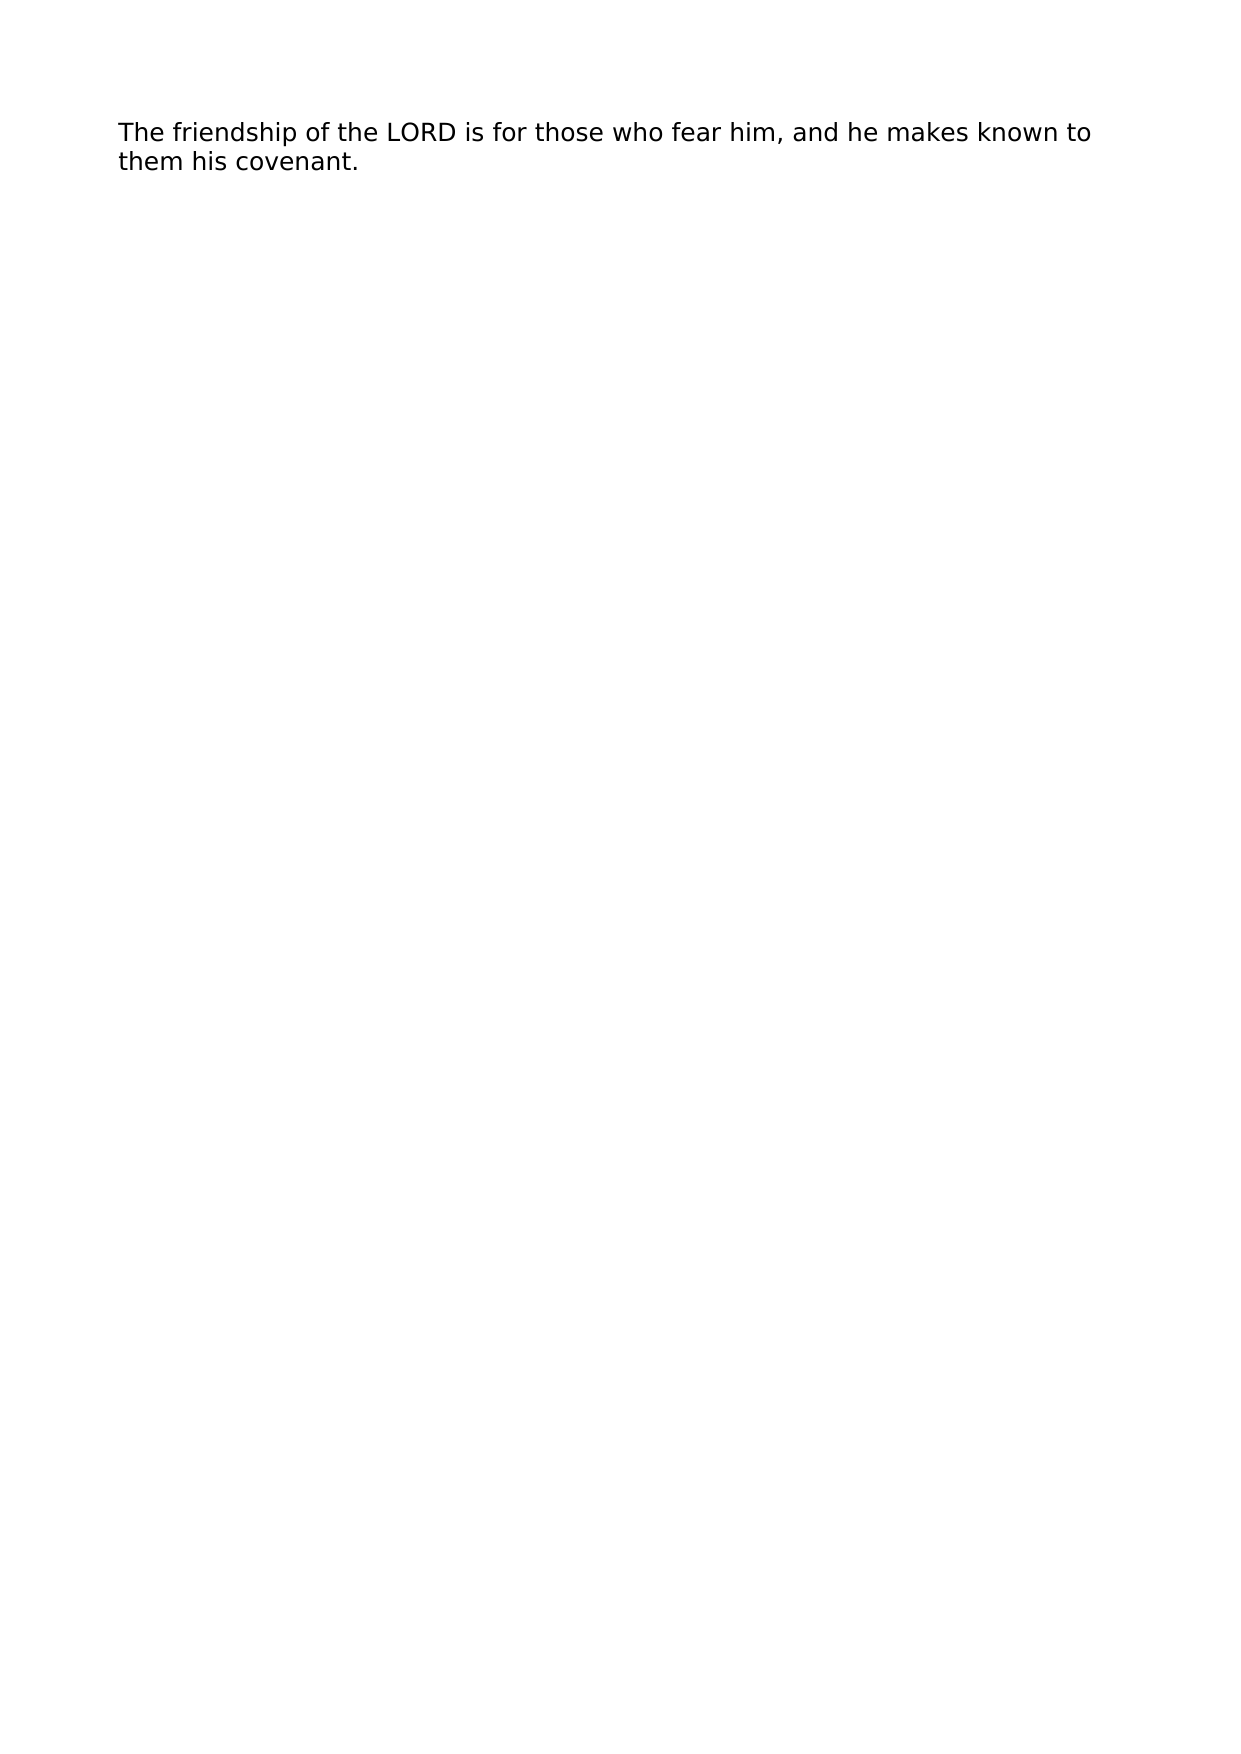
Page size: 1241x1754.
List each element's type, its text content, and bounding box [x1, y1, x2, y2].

text The friendship of the LORD is for those who fear him, and he makes known to them his covenant. [118, 118, 1122, 176]
